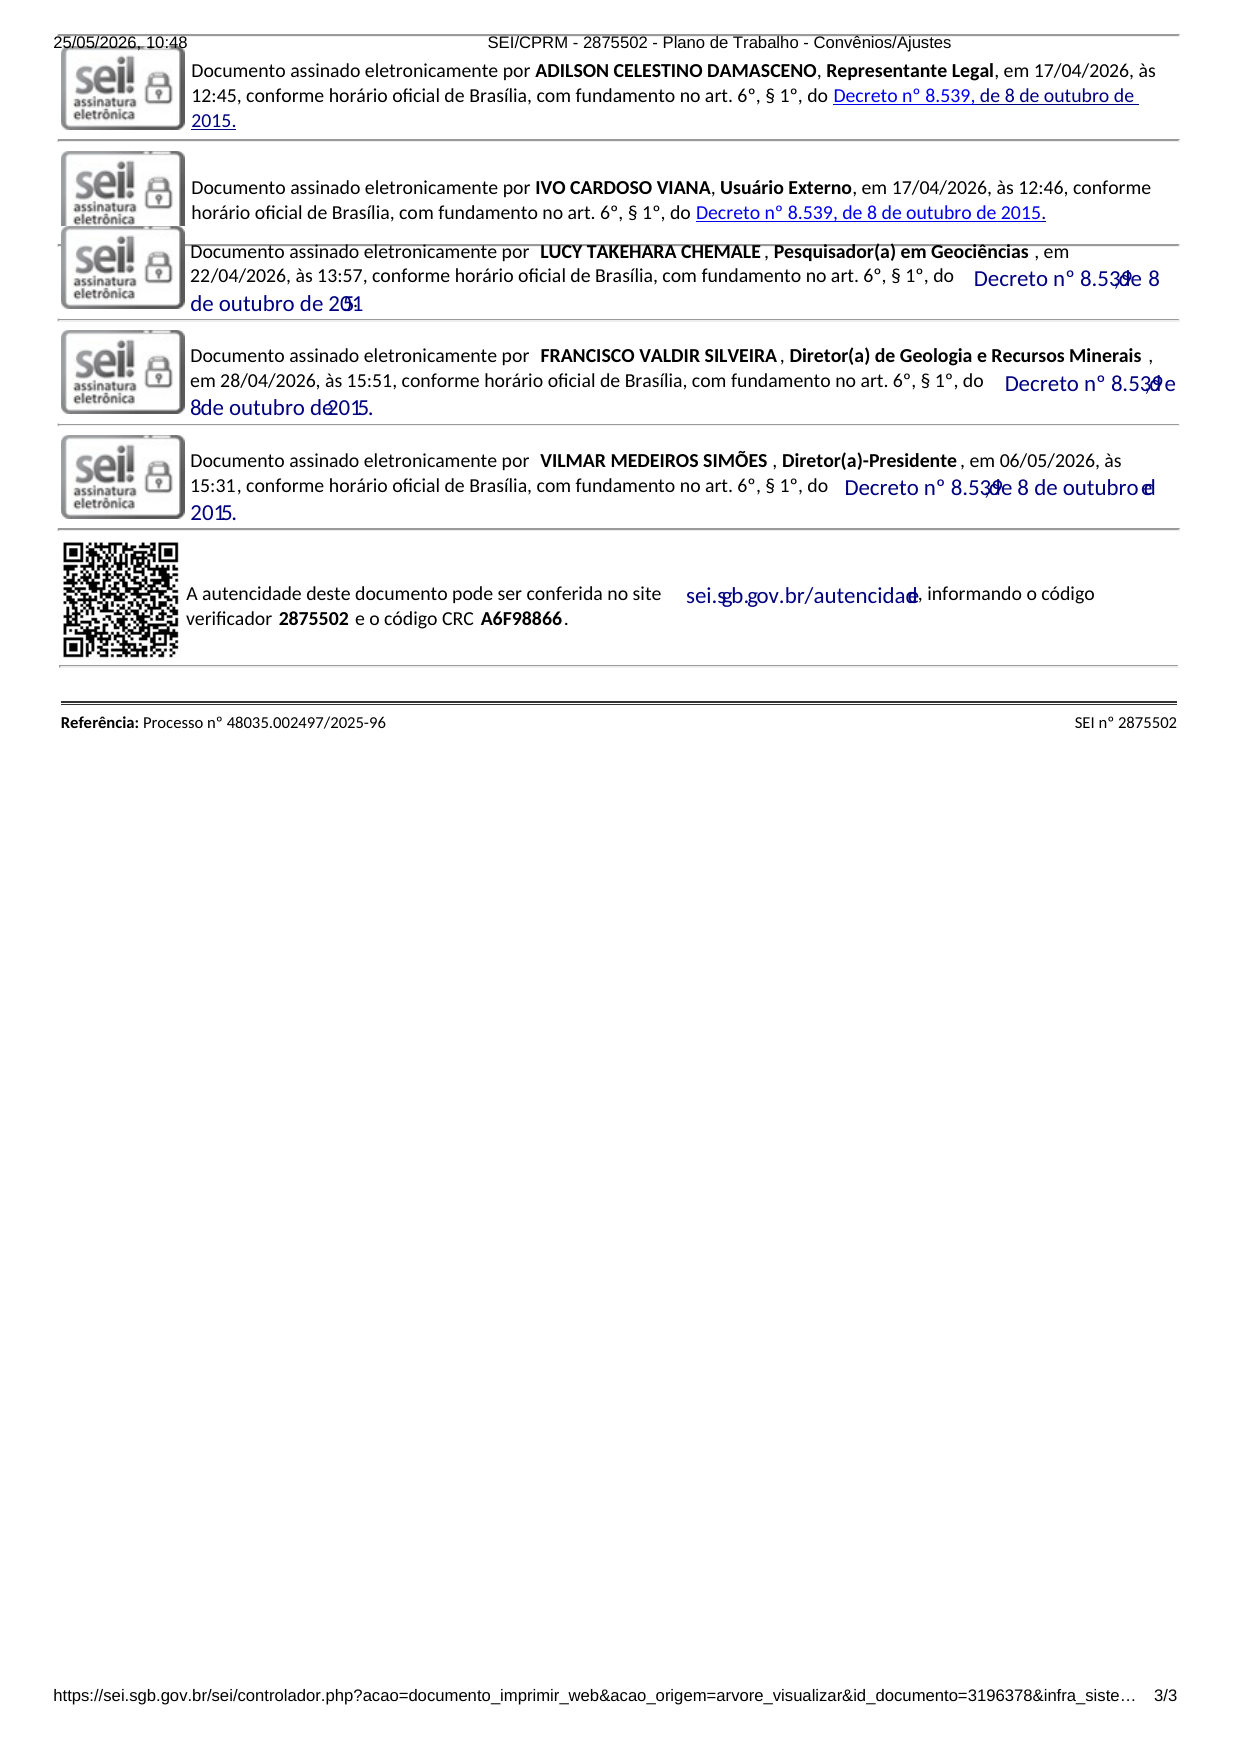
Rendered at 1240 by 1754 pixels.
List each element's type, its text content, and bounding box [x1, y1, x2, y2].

text Referência: Processo nº 48035.002497/2025-96 SEI nº 2875502 [61, 712, 1177, 733]
text Documento assinado eletronicamente por IVO CARDOSO VIANA, Usuário Externo, em 17/04/2026, às 12:46, conforme horário oficial de Brasília, com fundamento no art. 6º, § 1º, do Decreto nº 8.539, de 8 de outubro de 2015. [191, 175, 1177, 224]
text Documento assinado eletronicamente por ADILSON CELESTINO DAMASCENO, Representante Legal, em 17/04/2026, às 12:45, conforme horário oficial de Brasília, com fundamento no art. 6º, § 1º, do Decreto nº 8.539, de 8 de outubro de 2015. [191, 58, 1177, 132]
